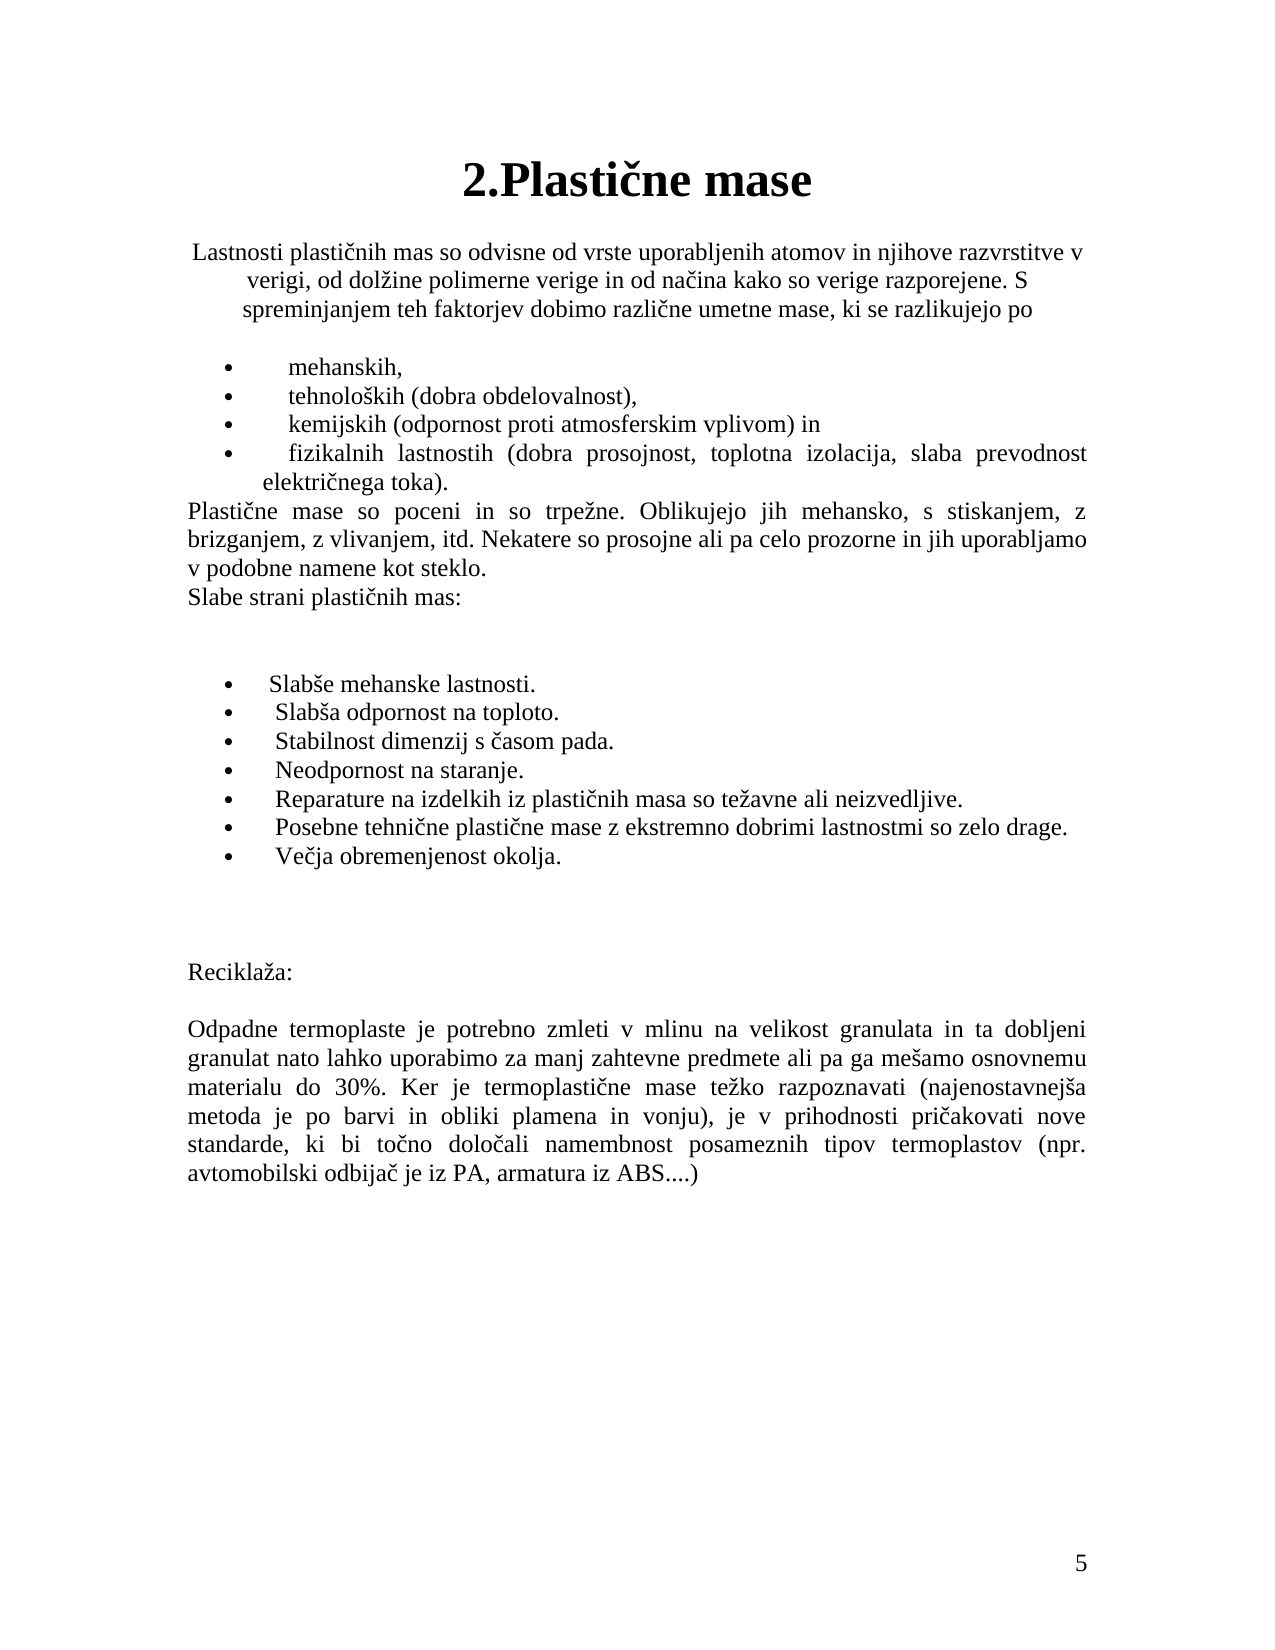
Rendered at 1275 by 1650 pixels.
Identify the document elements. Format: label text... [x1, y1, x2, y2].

list kemijskih (odpornost proti atmosferskim vplivom) in [225, 409, 1087, 438]
list Stabilnost dimenzij s časom pada. [225, 726, 1087, 755]
text Slabe strani plastičnih mas: [187, 582, 1087, 611]
list Večja obremenjenost okolja. [225, 841, 1087, 870]
list Posebne tehnične plastične mase z ekstremno dobrimi lastnostmi so zelo drage. [225, 812, 1087, 841]
list Neodpornost na staranje. [225, 755, 1087, 784]
list Slabša odpornost na toploto. [225, 697, 1087, 726]
list fizikalnih lastnostih (dobra prosojnost, toplotna izolacija, slaba prevodnost električnega toka). [225, 438, 1087, 496]
text Lastnosti plastičnih mas so odvisne od vrste uporabljenih atomov in njihove razvrstitve v verigi, od dolžine polimerne verige in od načina kako so verige razporejene. S spreminjanjem teh faktorjev dobimo različne umetne mase, ki se razlikujejo po [187, 237, 1087, 323]
list tehnoloških (dobra obdelovalnost), [225, 381, 1087, 409]
list Slabše mehanske lastnosti. [225, 669, 1087, 697]
text Plastične mase so poceni in so trpežne. Oblikujejo jih mehansko, s stiskanjem, z brizganjem, z vlivanjem, itd. Nekatere so prosojne ali pa celo prozorne in jih uporabljamo v podobne namene kot steklo. [187, 496, 1087, 582]
text Reciklaža: [187, 957, 1087, 985]
list Reparature na izdelkih iz plastičnih masa so težavne ali neizvedljive. [225, 784, 1087, 812]
list mehanskih, [225, 352, 1087, 381]
text 2.Plastične mase [187, 150, 1087, 207]
text Odpadne termoplaste je potrebno zmleti v mlinu na velikost granulata in ta dobljeni granulat nato lahko uporabimo za manj zahtevne predmete ali pa ga mešamo osnovnemu materialu do 30%. Ker je termoplastične mase težko razpoznavati (najenostavnejša metoda je po barvi in obliki plamena in vonju), je v prihodnosti pričakovati nove standarde, ki bi točno določali namembnost posameznih tipov termoplastov (npr. avtomobilski odbijač je iz PA, armatura iz ABS....) [187, 1014, 1087, 1187]
